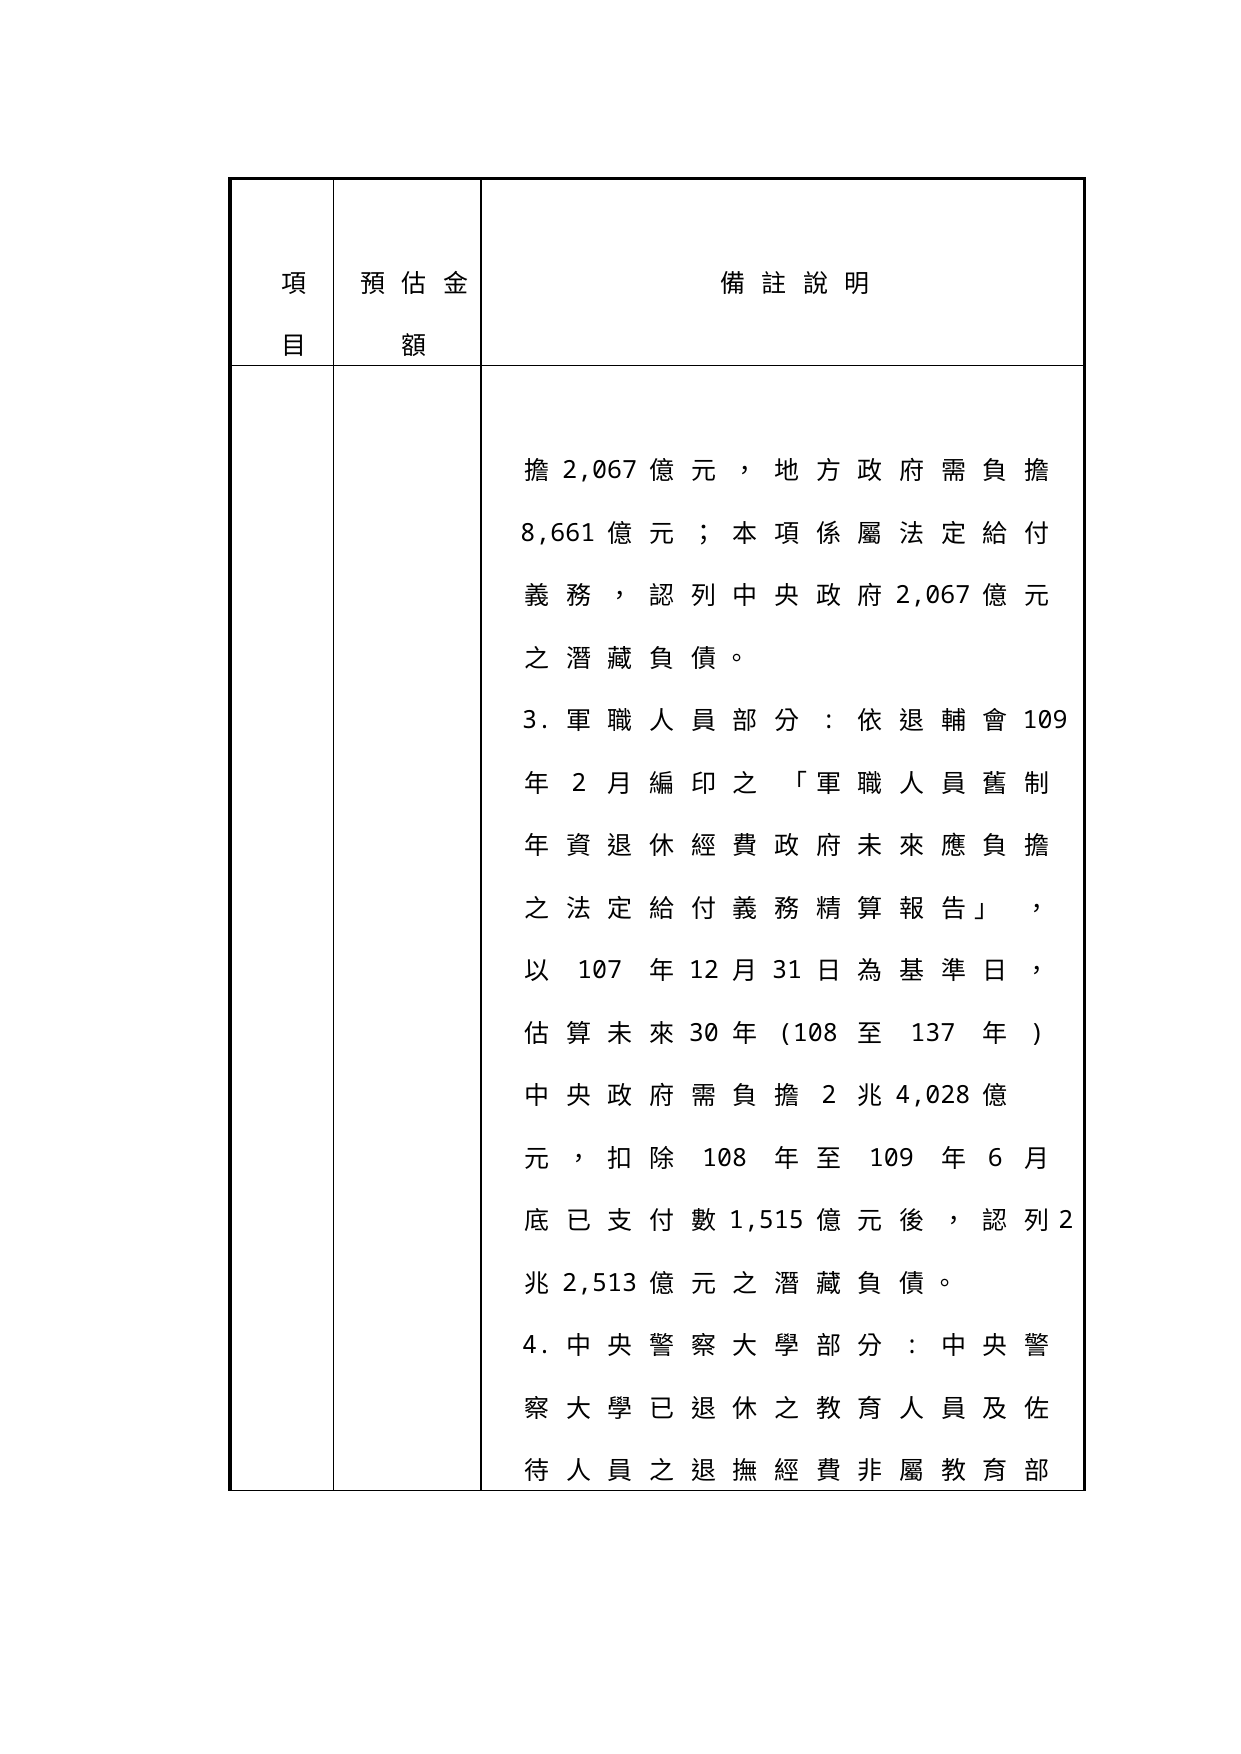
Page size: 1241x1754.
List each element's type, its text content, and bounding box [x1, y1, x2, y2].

table_cell [334, 366, 480, 1490]
table_header 項目 [232, 180, 333, 365]
table_cell 擔2,067億元，地方政府需負擔8,661億元；本項係屬法定給付義務，認列中央政府2,067億元之潛藏負債。 3.軍職人員部分:依退輔會109年2月編印之「軍職人員舊制年資退休經費政府未來應負擔之法定給付義務精算報告」，以107年12月31日為基準日，估算未來30年(108至137年)中央政府需負擔2兆4,028億元，扣除108年至109年6月底已支付數1,515億元後，認列2兆2,513億元之潛藏負債。 4.中央警察大學部分:中央警察大學已退休之教育人員及佐待人員之退撫經費非屬教育部 [482, 366, 1083, 1490]
table_cell [232, 366, 333, 1490]
table_header 備註說明 [482, 180, 1083, 365]
table_header 預估金額 [334, 180, 480, 365]
